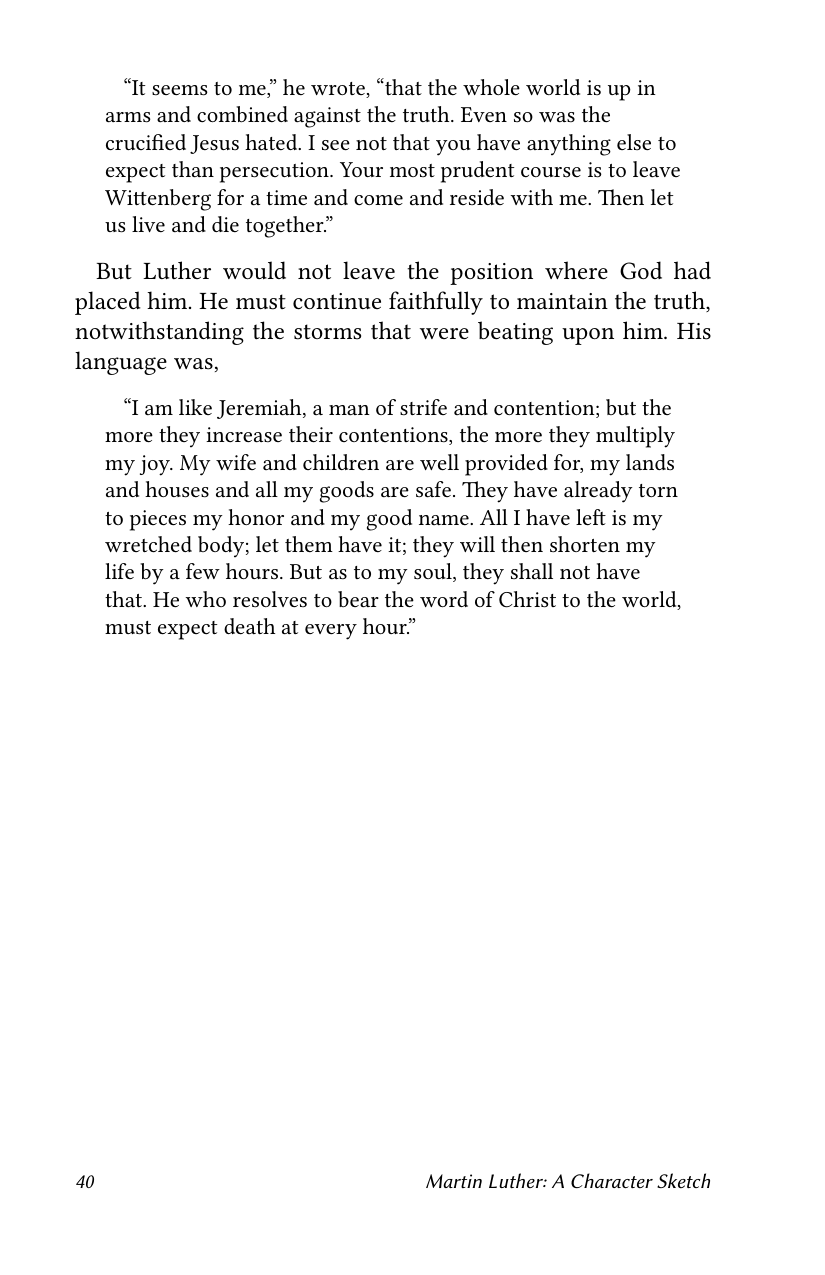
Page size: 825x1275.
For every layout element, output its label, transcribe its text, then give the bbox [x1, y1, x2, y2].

text But Luther would not leave the position where God had placed him. He must continue faithfully to maintain the truth, notwithstanding the storms that were beating upon him. His language was, [75, 257, 712, 376]
text “I am like Jeremiah, a man of strife and contention; but the more they increase their contentions, the more they multiply my joy. My wife and children are well provided for, my lands and houses and all my goods are safe. They have already torn to pieces my honor and my good name. All I have left is my wretched body; let them have it; they will then shorten my life by a few hours. But as to my soul, they shall not have that. He who resolves to bear the word of Christ to the world, must expect death at every hour.” [105, 395, 682, 640]
text “It seems to me,” he wrote, “that the whole world is up in arms and combined against the truth. Even so was the crucified Jesus hated. I see not that you have anything else to expect than persecution. Your most prudent course is to leave Wittenberg for a time and come and reside with me. Then let us live and die together.” [105, 75, 682, 238]
